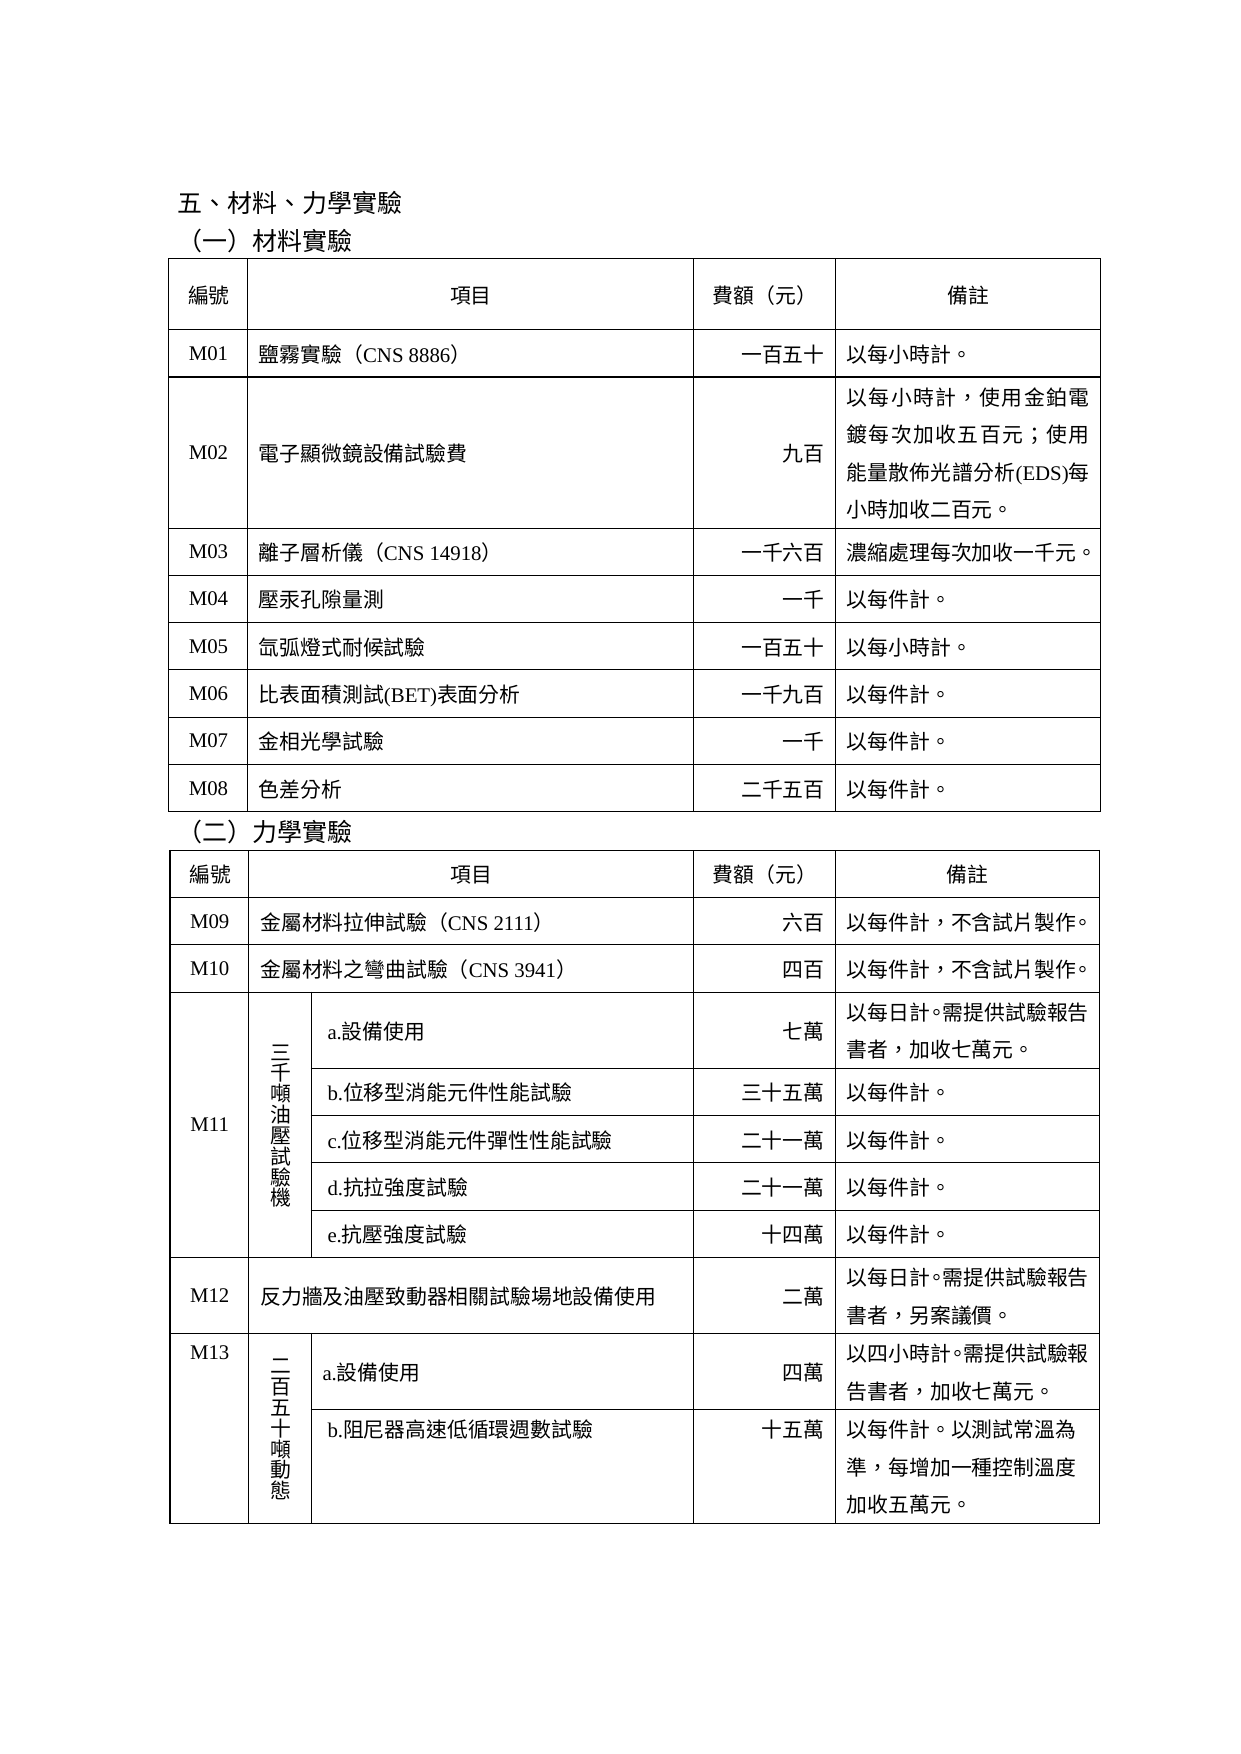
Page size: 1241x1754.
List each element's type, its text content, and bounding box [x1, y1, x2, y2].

table_cell 六百 [694, 898, 835, 944]
table_cell b.位移型消能元件性能試驗 [312, 1069, 693, 1115]
table_cell 以四小時計。需提供試驗報告書者，加收七萬元。 [836, 1334, 1099, 1409]
table_cell 以每小時計，使用金鉑電鍍每次加收五百元；使用能量散佈光譜分析(EDS)每小時加收二百元。 [836, 378, 1100, 527]
table_cell 以每件計。 [836, 718, 1100, 764]
table_cell 色差分析 [248, 765, 693, 811]
table_cell 一千 [694, 718, 835, 764]
table_cell M05 [169, 623, 247, 669]
table_cell 三十五萬 [694, 1069, 835, 1115]
table_cell 以每件計，不含試片製作。 [836, 945, 1099, 992]
table_cell M10 [171, 945, 248, 992]
table_cell 二萬 [694, 1258, 835, 1333]
table_cell 以每件計。 [836, 1069, 1099, 1115]
table_cell 以每日計。需提供試驗報告書者，加收七萬元。 [836, 993, 1099, 1068]
table_cell 壓汞孔隙量測 [248, 576, 693, 622]
table_cell 以每件計。以測試常溫為準，每增加一種控制溫度加收五萬元。 [836, 1410, 1099, 1522]
table_cell 一千六百 [694, 529, 835, 575]
table_cell 濃縮處理每次加收一千元。 [836, 529, 1100, 575]
table_cell 金屬材料拉伸試驗（CNS 2111） [249, 898, 693, 944]
table_cell a.設備使用 [312, 1334, 693, 1409]
table_header 備註 [836, 259, 1100, 329]
table_cell 以每件計。 [836, 765, 1100, 811]
table_header 項目 [248, 259, 693, 329]
text （二）力學實驗 [177, 812, 1092, 850]
table_cell 鹽霧實驗（CNS 8886） [248, 330, 693, 376]
table_cell M08 [169, 765, 247, 811]
table_cell 比表面積測試(BET)表面分析 [248, 670, 693, 717]
table_cell c.位移型消能元件彈性性能試驗 [312, 1116, 693, 1162]
table_cell 金相光學試驗 [248, 718, 693, 764]
table_cell 九百 [694, 378, 835, 527]
table_cell 以每件計。 [836, 1116, 1099, 1162]
table_cell 金屬材料之彎曲試驗（CNS 3941） [249, 945, 693, 992]
table_cell M01 [169, 330, 247, 376]
table_cell M02 [169, 378, 247, 527]
table_cell 二十一萬 [694, 1163, 835, 1209]
table_cell 以每件計。 [836, 1163, 1099, 1209]
table_cell 反力牆及油壓致動器相關試驗場地設備使用 [249, 1258, 693, 1333]
table_cell 氙弧燈式耐候試驗 [248, 623, 693, 669]
table_header 備註 [836, 851, 1099, 897]
table_cell 十四萬 [694, 1211, 835, 1257]
table_header 編號 [171, 851, 248, 897]
table_cell 以每日計。需提供試驗報告書者，另案議價。 [836, 1258, 1099, 1333]
table_header 編號 [169, 259, 247, 329]
table_cell 離子層析儀（CNS 14918） [248, 529, 693, 575]
table_cell 二十一萬 [694, 1116, 835, 1162]
table_cell M11 [171, 993, 248, 1257]
text （一）材料實驗 [177, 221, 1092, 258]
table_cell 七萬 [694, 993, 835, 1068]
text 五、材料、力學實驗 [177, 183, 1092, 221]
table_cell b.阻尼器高速低循環週數試驗 [312, 1410, 693, 1522]
table_cell 以每件計，不含試片製作。 [836, 898, 1099, 944]
table_cell M04 [169, 576, 247, 622]
table_header 項目 [249, 851, 693, 897]
table_header 費額（元） [694, 851, 835, 897]
table_cell 二百五十噸動態油壓試驗機 [249, 1334, 311, 1522]
table_cell M13 [171, 1334, 248, 1522]
table_cell 電子顯微鏡設備試驗費 [248, 378, 693, 527]
table_cell M03 [169, 529, 247, 575]
table_cell 以每件計。 [836, 576, 1100, 622]
table_cell M07 [169, 718, 247, 764]
table_cell 以每件計。 [836, 670, 1100, 717]
table_cell 一百五十 [694, 330, 835, 376]
table_cell 二千五百 [694, 765, 835, 811]
table_cell 以每件計。 [836, 1211, 1099, 1257]
table_cell 一千九百 [694, 670, 835, 717]
table_cell M09 [171, 898, 248, 944]
table_cell 一千 [694, 576, 835, 622]
table_cell M12 [171, 1258, 248, 1333]
table_cell 四萬 [694, 1334, 835, 1409]
table_cell 以每小時計。 [836, 330, 1100, 376]
table_cell 以每小時計。 [836, 623, 1100, 669]
table_cell d.抗拉強度試驗 [312, 1163, 693, 1209]
table_cell 十五萬 [694, 1410, 835, 1522]
table_cell 一百五十 [694, 623, 835, 669]
table_cell a.設備使用 [312, 993, 693, 1068]
table_cell 三千噸油壓試驗機 [249, 993, 311, 1257]
table_header 費額（元） [694, 259, 835, 329]
table_cell M06 [169, 670, 247, 717]
table_cell 四百 [694, 945, 835, 992]
table_cell e.抗壓強度試驗 [312, 1211, 693, 1257]
